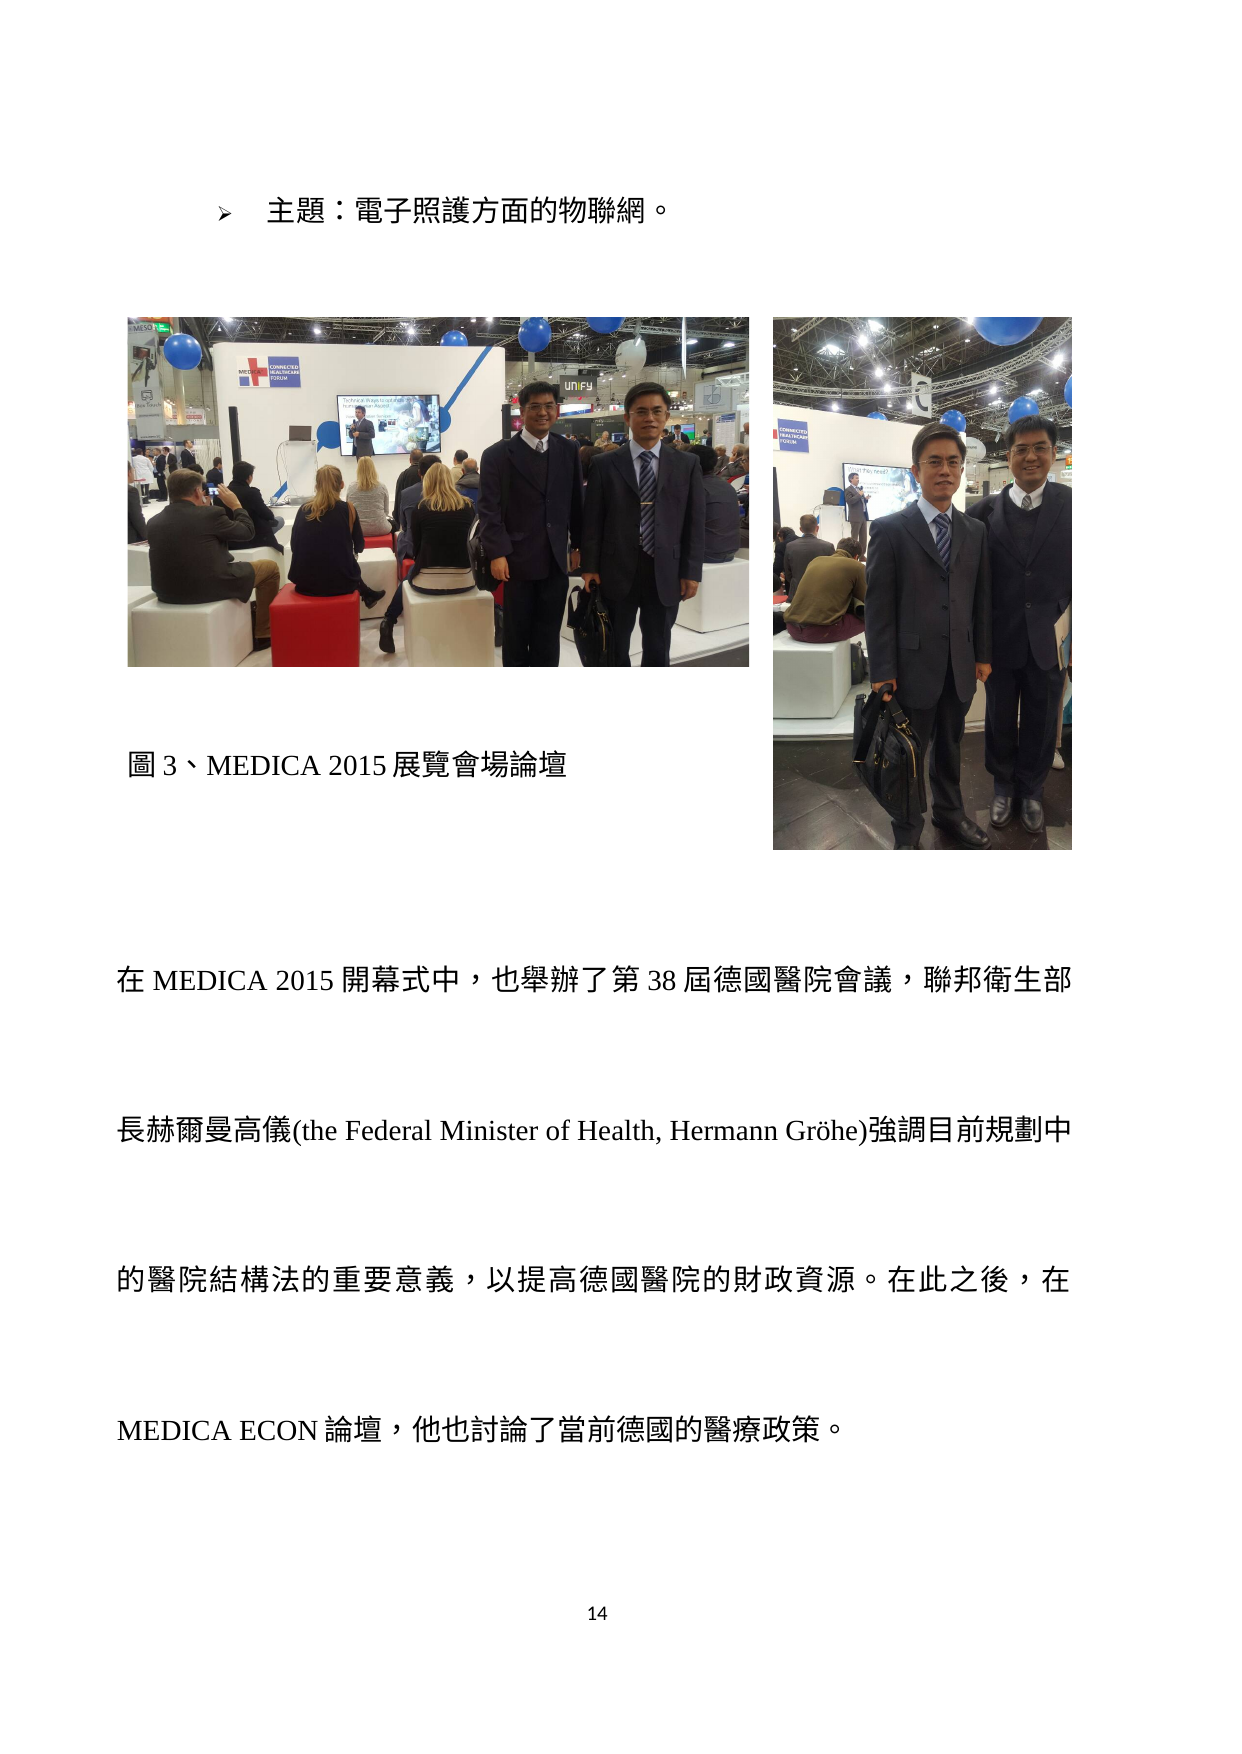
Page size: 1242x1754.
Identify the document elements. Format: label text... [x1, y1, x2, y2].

picture [773, 317, 1072, 850]
picture [127, 317, 750, 667]
list 主題：電子照護方面的物聯網。 [217, 171, 1077, 246]
table_header [762, 318, 1088, 880]
text 在MEDICA 2015開幕式中，也舉辦了第38屆德國醫院會議，聯邦衛生部長赫爾曼高儀(the Federal Minister of Health, Hermann Gröhe)強調目前規劃中的醫院結構法的重要意義，以提高德國醫院的財政資源。在此之後，在MEDICA ECON論壇，他也討論了當前德國的醫療政策。 [117, 940, 1073, 1465]
table_header 圖3、MEDICA 2015展覽會場論壇 [116, 318, 762, 880]
